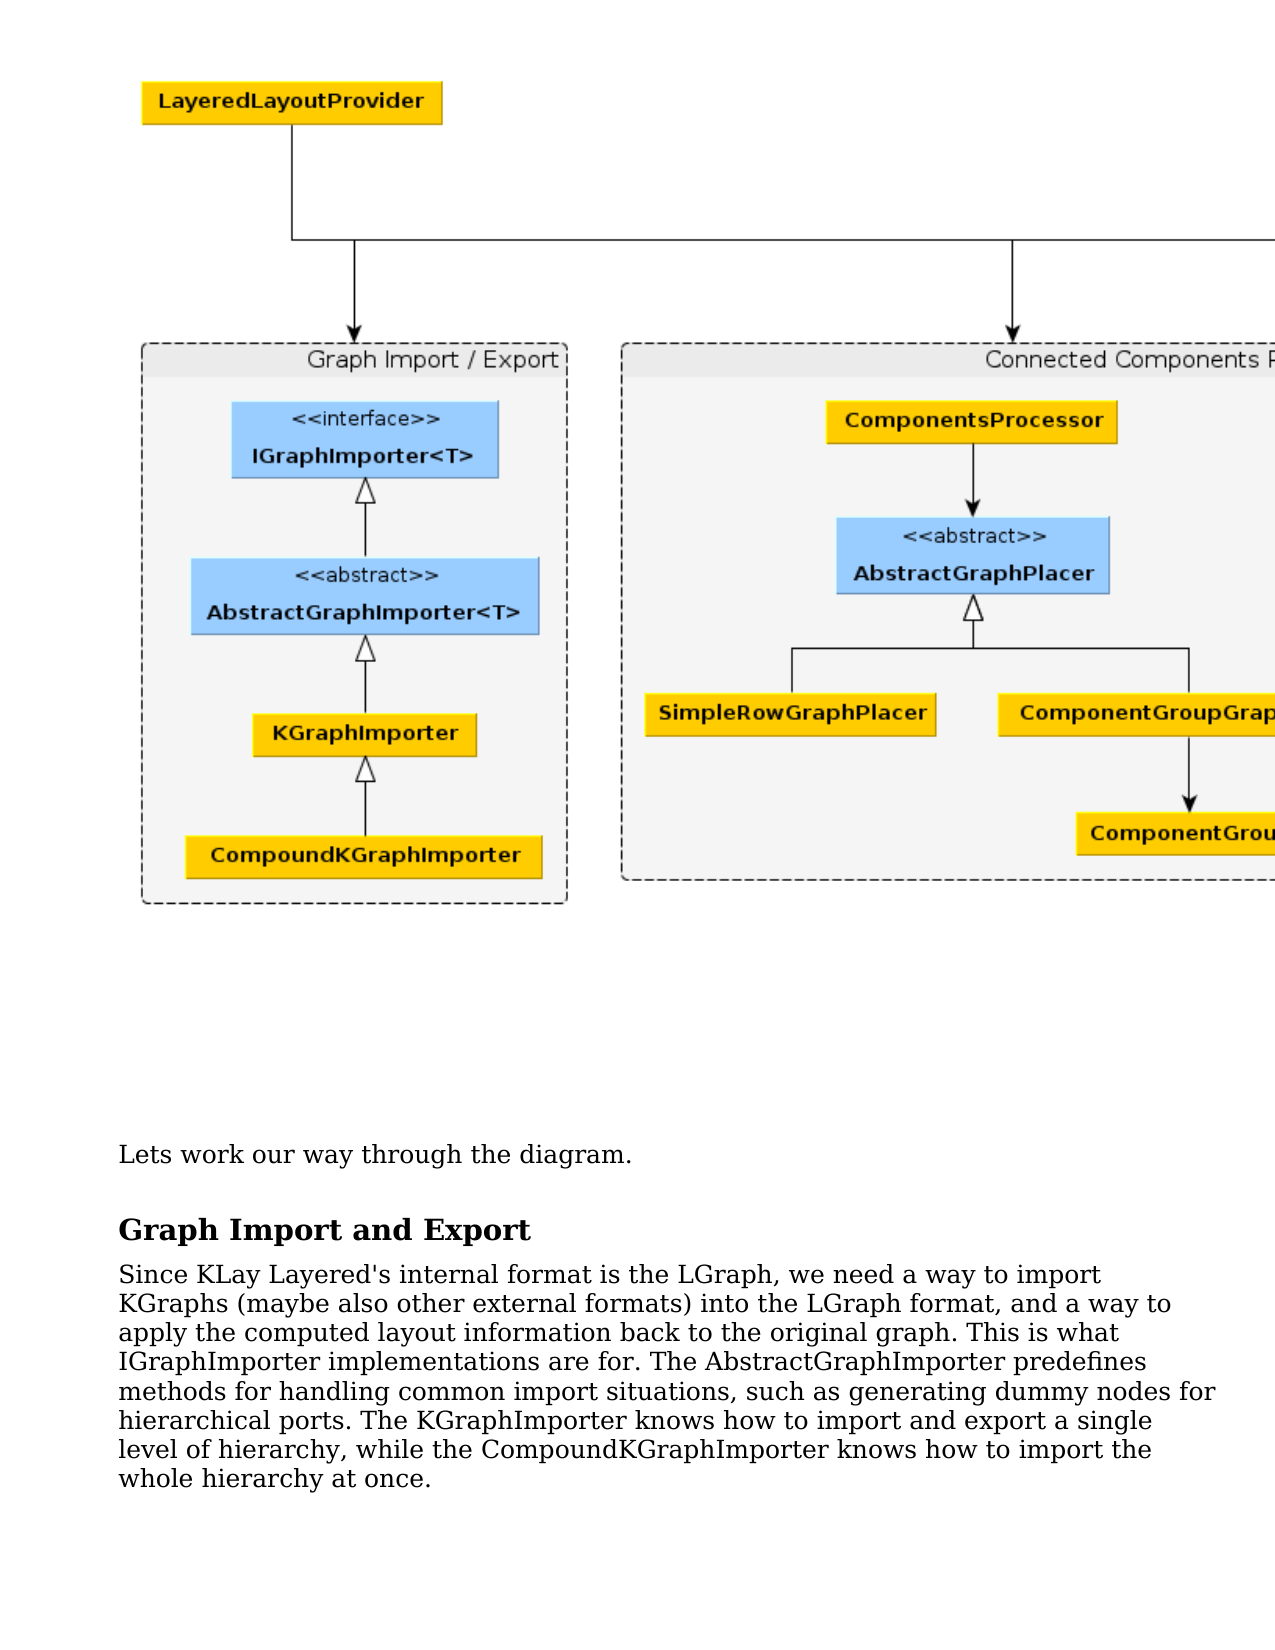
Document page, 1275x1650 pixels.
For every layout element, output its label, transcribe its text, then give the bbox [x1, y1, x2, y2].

text Lets work our way through the diagram. [118, 1140, 1216, 1169]
subtitle Graph Import and Export [118, 1213, 1216, 1248]
text Since KLay Layered's internal format is the LGraph, we need a way to import KGraphs (maybe also other external formats) into the LGraph format, and a way to apply the computed layout information back to the original graph. This is what IGraphImporter implementations are for. The AbstractGraphImporter predefines methods for handling common import situations, such as generating dummy nodes for hierarchical ports. The KGraphImporter knows how to import and export a single level of hierarchy, while the CompoundKGraphImporter knows how to import the whole hierarchy at once. [118, 1260, 1216, 1493]
picture [118, 59, 1275, 1111]
